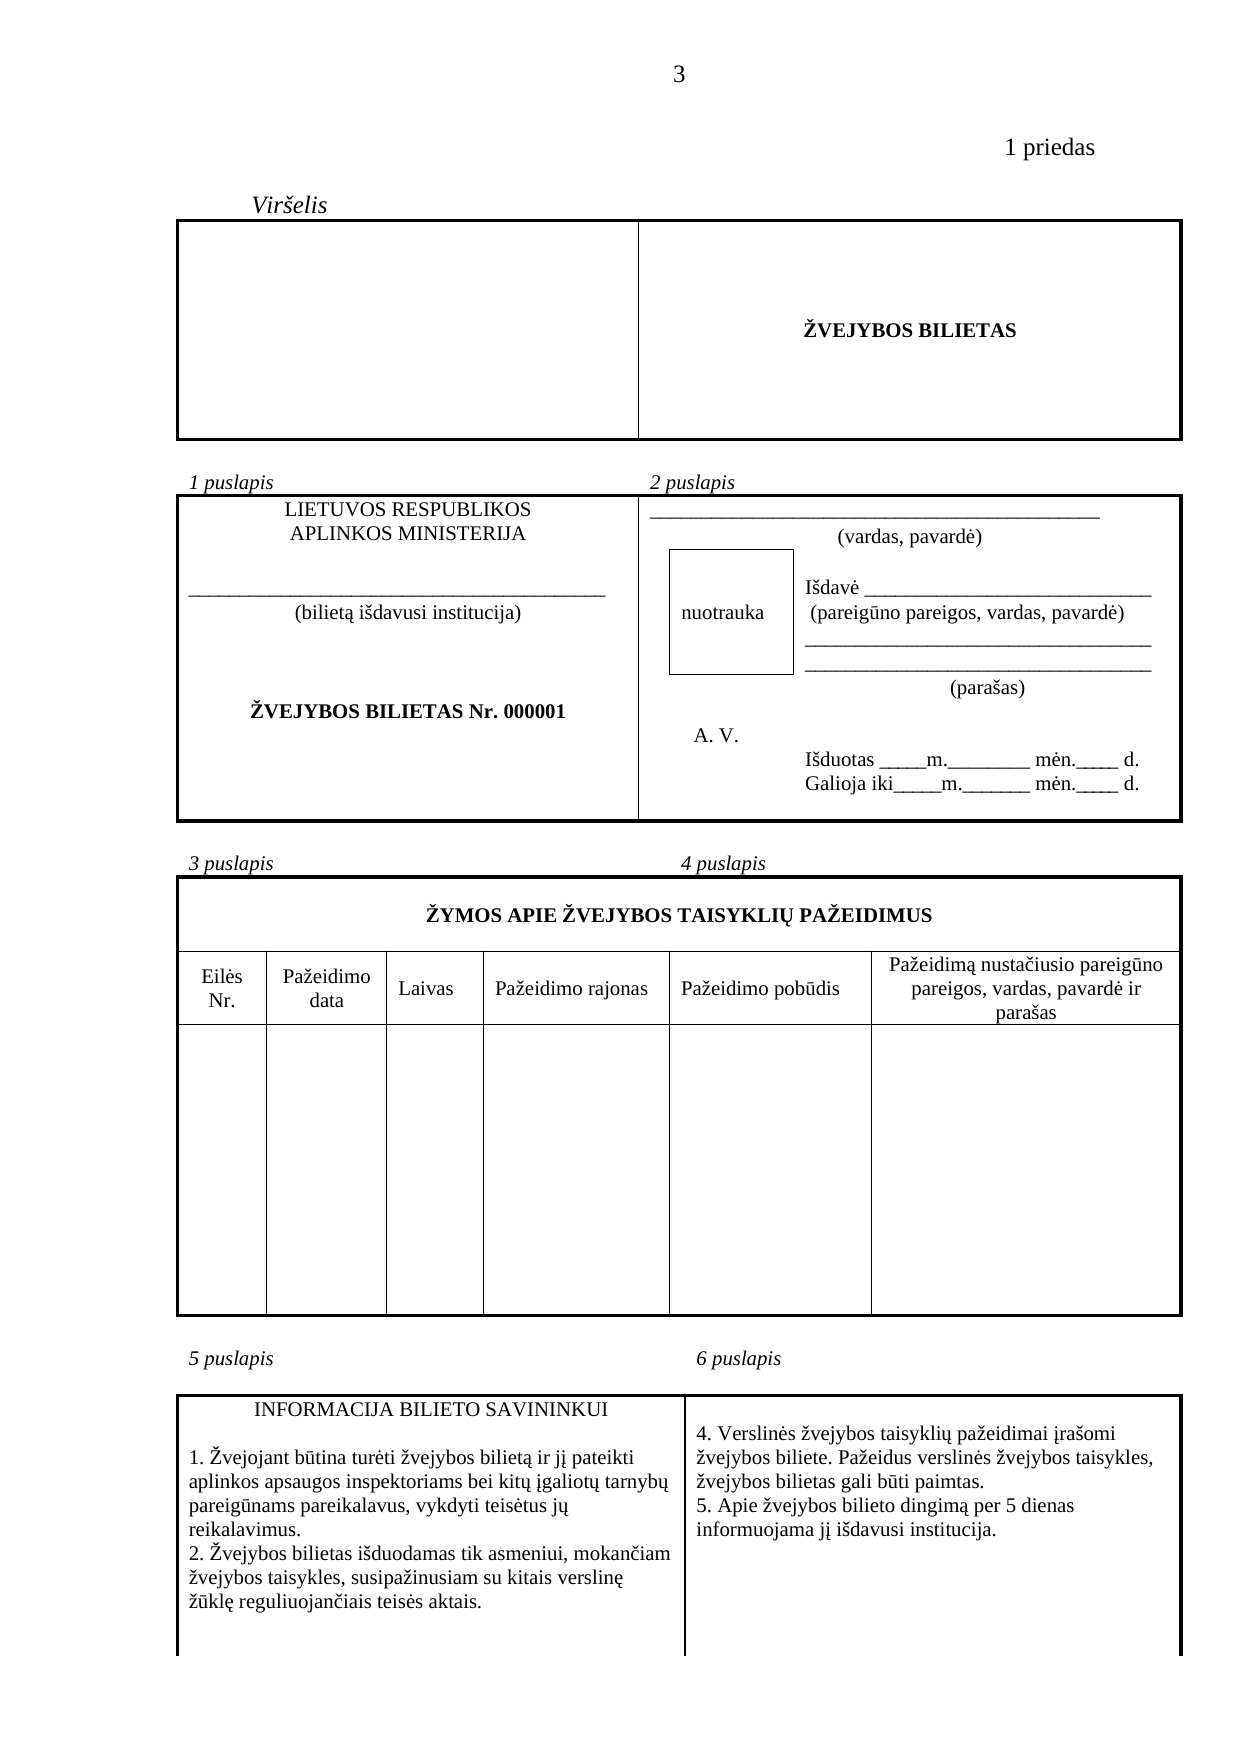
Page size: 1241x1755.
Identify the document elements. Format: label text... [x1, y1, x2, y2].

table_cell [484, 1169, 669, 1193]
table_cell ŽVEJYBOS BILIETAS [639, 318, 1179, 342]
table_cell [179, 723, 638, 747]
table_cell [179, 342, 638, 366]
table_cell Eilės Nr. [179, 952, 266, 1024]
table_cell [484, 1193, 669, 1217]
table_cell [179, 1421, 684, 1445]
table_cell [670, 1193, 871, 1217]
table_cell [267, 1097, 386, 1121]
table_cell ŽVEJYBOS BILIETAS Nr. 000001 [179, 699, 638, 723]
table_cell [484, 1145, 669, 1169]
table_cell nuotrauka [670, 550, 793, 674]
table_cell [639, 342, 1179, 366]
table_cell [484, 1241, 669, 1266]
table_cell [179, 414, 638, 438]
table_cell [670, 1121, 871, 1145]
table_cell [685, 1370, 1181, 1394]
table_cell [179, 1073, 266, 1097]
table_cell [267, 1073, 386, 1097]
table_cell [267, 1169, 386, 1193]
table_cell [267, 1266, 386, 1289]
table_cell [670, 1145, 871, 1169]
table_cell [639, 390, 1179, 414]
table_cell [872, 1073, 1179, 1097]
table_cell Išdavė [794, 574, 1179, 599]
table_cell [179, 1193, 266, 1217]
table_cell [387, 1097, 483, 1121]
table_cell [933, 879, 1179, 902]
table_cell [872, 1266, 1179, 1289]
table_cell [179, 795, 638, 819]
table_header 1 puslapis [177, 470, 639, 494]
table_cell [179, 927, 266, 951]
table_cell [639, 497, 1179, 521]
table_header 3 puslapis [177, 851, 669, 875]
table_cell [670, 1049, 871, 1073]
table_cell [179, 624, 638, 649]
table_cell [179, 366, 638, 390]
table_cell [670, 1025, 871, 1049]
table_cell [179, 1121, 266, 1145]
table_header 4 puslapis [670, 851, 1181, 875]
table_cell [179, 318, 638, 342]
table_cell [794, 723, 1179, 747]
table_cell [872, 1241, 1179, 1266]
table_cell [267, 1218, 386, 1241]
table_cell [670, 1097, 871, 1121]
table_cell [484, 1073, 669, 1097]
table_cell [179, 1266, 266, 1289]
table_cell [267, 1121, 386, 1145]
table_cell [670, 675, 794, 699]
table_cell [794, 549, 1179, 573]
table_cell [872, 1097, 1179, 1121]
table_cell [387, 1145, 483, 1169]
table_cell [484, 1049, 669, 1073]
table_cell [177, 1370, 685, 1394]
table_cell [639, 574, 669, 599]
table_cell [267, 1025, 386, 1049]
table_cell [639, 795, 794, 819]
table_cell [387, 1241, 483, 1266]
table_cell [639, 649, 669, 674]
table_cell Laivas [387, 952, 483, 1024]
table_cell [179, 879, 282, 902]
table_cell [639, 699, 794, 723]
table_cell [387, 1193, 483, 1217]
table_cell [179, 574, 638, 599]
table_cell [484, 1025, 669, 1049]
table_cell [484, 1218, 669, 1241]
table_cell [872, 1290, 1179, 1314]
table_cell [387, 1121, 483, 1145]
table_cell [872, 1025, 1179, 1049]
table_cell (vardas, pavardė) [639, 521, 1179, 548]
table_cell [267, 1049, 386, 1073]
table_header 6 puslapis [685, 1346, 1181, 1369]
table_cell [639, 599, 669, 624]
table_cell [484, 927, 669, 951]
table_cell [179, 1025, 266, 1049]
table_cell [484, 1121, 669, 1145]
table_cell [387, 1073, 483, 1097]
table_cell [670, 1290, 871, 1314]
table_cell [267, 1193, 386, 1217]
table_cell [179, 390, 638, 414]
table_cell [267, 1145, 386, 1169]
table_cell [179, 674, 638, 699]
table_cell [639, 747, 794, 771]
table_cell [794, 649, 1179, 674]
table_cell [387, 1218, 483, 1241]
table_cell LIETUVOS RESPUBLIKOS APLINKOS MINISTERIJA [179, 497, 638, 548]
table_cell [387, 879, 492, 902]
table_cell [179, 1169, 266, 1193]
table_cell [639, 624, 669, 649]
table_cell Išduotas m. mėn. d. [794, 747, 1179, 771]
table_cell [179, 771, 638, 795]
table_cell [639, 366, 1179, 390]
table_header 5 puslapis [177, 1346, 685, 1369]
table_cell [179, 1290, 266, 1314]
table_header 2 puslapis [639, 470, 1181, 494]
table_cell [179, 1145, 266, 1169]
table_cell [267, 1290, 386, 1314]
table_cell [871, 927, 1179, 951]
table_cell A. V. [639, 723, 794, 747]
table_cell (bilietą išdavusi institucija) [179, 599, 638, 624]
table_cell Pažeidimo pobūdis [670, 952, 871, 1024]
table_cell Pažeidimo rajonas [484, 952, 669, 1024]
table_cell [872, 1049, 1179, 1073]
table_cell (parašas) [794, 674, 1179, 699]
table_cell [872, 1169, 1179, 1193]
table_cell [639, 549, 669, 573]
table_cell [670, 927, 871, 951]
table_cell [639, 246, 1179, 270]
table_cell 4. Verslinės žvejybos taisyklių pažeidimai įrašomi žvejybos biliete. Pažeidus verslinės žvejybos taisykles, žvejybos bilietas gali būti paimtas. 5. Apie žvejybos bilieto dingimą per 5 dienas informuojama jį išdavusi institucija. [686, 1421, 1179, 1656]
table_cell [639, 270, 1179, 294]
table_cell [639, 294, 1179, 318]
table_cell [179, 246, 638, 270]
table_cell ŽYMOS APIE ŽVEJYBOS TAISYKLIŲ PAŽEIDIMUS [179, 903, 1179, 927]
table_cell [484, 1266, 669, 1289]
table_cell [266, 927, 387, 951]
table_cell [639, 674, 670, 699]
table_cell INFORMACIJA BILIETO SAVININKUI [179, 1397, 684, 1421]
table_cell [179, 747, 638, 771]
table_header [639, 222, 1179, 246]
table_cell [387, 1266, 483, 1289]
table_cell [670, 1241, 871, 1266]
table_cell [179, 1049, 266, 1073]
table_cell [179, 294, 638, 318]
table_cell [639, 414, 1179, 438]
table_cell [686, 1397, 1179, 1421]
table_cell Pažeidimo data [267, 952, 386, 1024]
table_cell [267, 1241, 386, 1266]
table_cell [872, 1218, 1179, 1241]
table_cell [387, 1290, 483, 1314]
table_cell [639, 771, 794, 795]
table_cell [492, 879, 597, 902]
table_cell [670, 1266, 871, 1289]
table_cell [387, 927, 483, 951]
table_cell 1. Žvejojant būtina turėti žvejybos bilietą ir jį pateikti aplinkos apsaugos inspektoriams bei kitų įgaliotų tarnybų pareigūnams pareikalavus, vykdyti teisėtus jų reikalavimus. 2. Žvejybos bilietas išduodamas tik asmeniui, mokančiam žvejybos taisykles, susipažinusiam su kitais verslinę žūklę reguliuojančiais teisės aktais. [179, 1445, 684, 1656]
text 1 priedas [177, 132, 1181, 161]
table_cell [387, 1169, 483, 1193]
table_cell [282, 879, 387, 902]
table_cell [670, 1073, 871, 1097]
table_cell [597, 879, 933, 902]
table_cell Pažeidimą nustačiusio pareigūno pareigos, vardas, pavardė ir parašas [872, 952, 1179, 1024]
table_cell [794, 624, 1179, 649]
table_cell [387, 1025, 483, 1049]
table_cell [484, 1097, 669, 1121]
table_cell [179, 1218, 266, 1241]
table_cell [794, 699, 1179, 723]
table_cell [179, 549, 638, 573]
table_cell (pareigūno pareigos, vardas, pavardė) [794, 599, 1179, 624]
table_cell [484, 1290, 669, 1314]
table_cell [179, 1241, 266, 1266]
table_cell Galioja iki m. mėn. d. [794, 771, 1179, 795]
table_cell [179, 1097, 266, 1121]
table_header [179, 222, 638, 246]
table_cell [872, 1145, 1179, 1169]
table_cell [670, 1169, 871, 1193]
table_cell [179, 270, 638, 294]
table_cell [872, 1193, 1179, 1217]
table_cell [670, 1218, 871, 1241]
table_cell [872, 1121, 1179, 1145]
table_cell [794, 795, 1179, 819]
table_cell [387, 1049, 483, 1073]
text Viršelis [177, 190, 1181, 218]
table_cell [179, 649, 638, 674]
